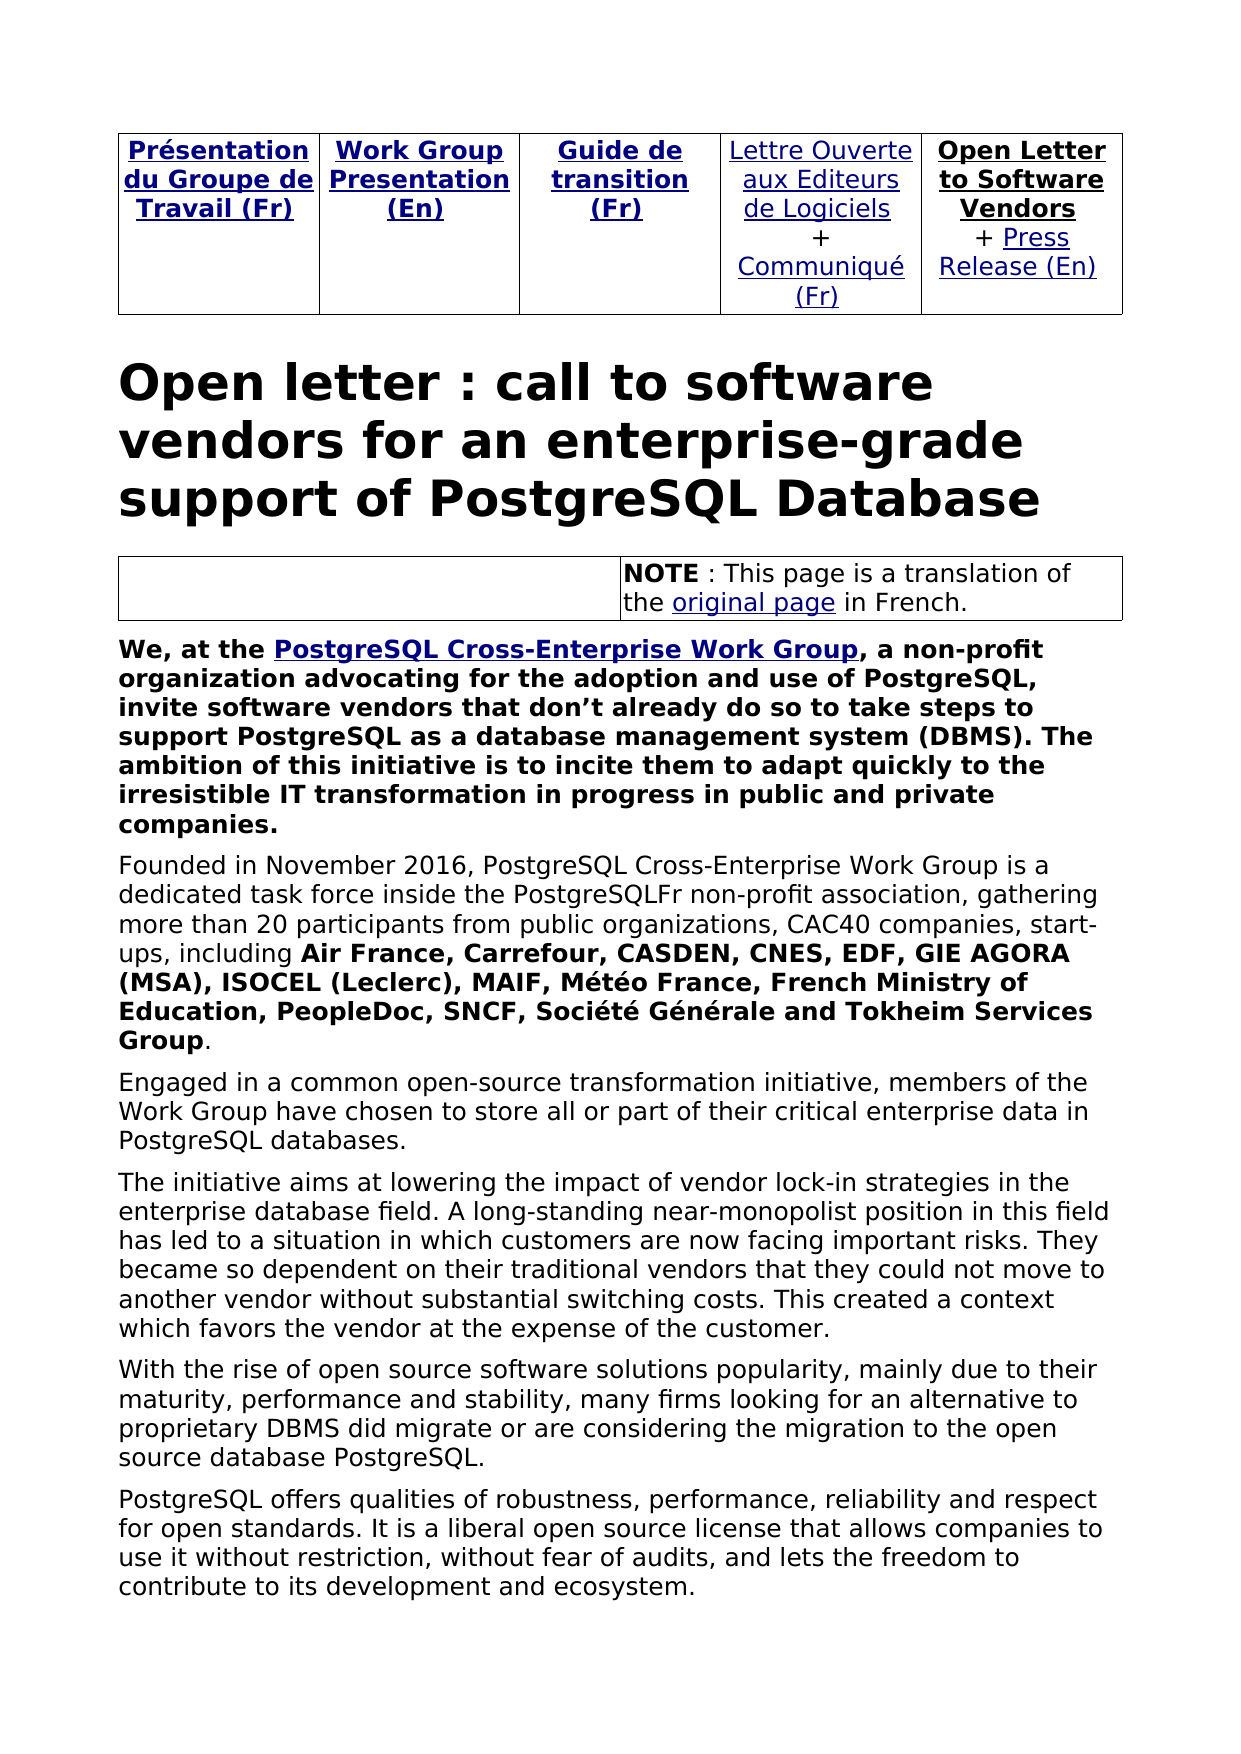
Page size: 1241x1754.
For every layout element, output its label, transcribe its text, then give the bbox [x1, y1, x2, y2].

text Founded in November 2016, PostgreSQL Cross-Enterprise Work Group is a dedicated task force inside the PostgreSQLFr non-profit association, gathering more than 20 participants from public organizations, CAC40 companies, start-ups, including Air France, Carrefour, CASDEN, CNES, EDF, GIE AGORA (MSA), ISOCEL (Leclerc), MAIF, Météo France, French Ministry of Education, PeopleDoc, SNCF, Société Générale and Tokheim Services Group. [118, 852, 1122, 1056]
text With the rise of open source software solutions popularity, mainly due to their maturity, performance and stability, many firms looking for an alternative to proprietary DBMS did migrate or are considering the migration to the open source database PostgreSQL. [118, 1356, 1122, 1472]
table_header [119, 557, 620, 620]
text PostgreSQL offers qualities of robustness, performance, reliability and respect for open standards. It is a liberal open source license that allows companies to use it without restriction, without fear of audits, and lets the freedom to contribute to its development and ecosystem. [118, 1485, 1122, 1602]
table_header Open Letter to Software Vendors + Press Release (En) [922, 134, 1122, 314]
text We, at the PostgreSQL Cross-Enterprise Work Group, a non-profit organization advocating for the adoption and use of PostgreSQL, invite software vendors that don’t already do so to take steps to support PostgreSQL as a database management system (DBMS). The ambition of this initiative is to incite them to adapt quickly to the irresistible IT transformation in progress in public and private companies. [118, 635, 1122, 839]
text Engaged in a common open-source transformation initiative, members of the Work Group have chosen to store all or part of their critical enterprise data in PostgreSQL databases. [118, 1068, 1122, 1156]
subtitle Open letter : call to software vendors for an enterprise-grade support of PostgreSQL Database [118, 354, 1122, 528]
table_header Lettre Ouverte aux Editeurs de Logiciels + Communiqué (Fr) [721, 134, 921, 314]
text The initiative aims at lowering the impact of vendor lock-in strategies in the enterprise database field. A long-standing near-monopolist position in this field has led to a situation in which customers are now facing important risks. They became so dependent on their traditional vendors that they could not move to another vendor without substantial switching costs. This created a context which favors the vendor at the expense of the customer. [118, 1168, 1122, 1343]
table_header NOTE : This page is a translation of the original page in French. [621, 557, 1122, 620]
table_header Work Group Presentation (En) [320, 134, 519, 314]
table_header Guide de transition (Fr) [520, 134, 720, 314]
table_header Présentation du Groupe de Travail (Fr) [119, 134, 319, 314]
